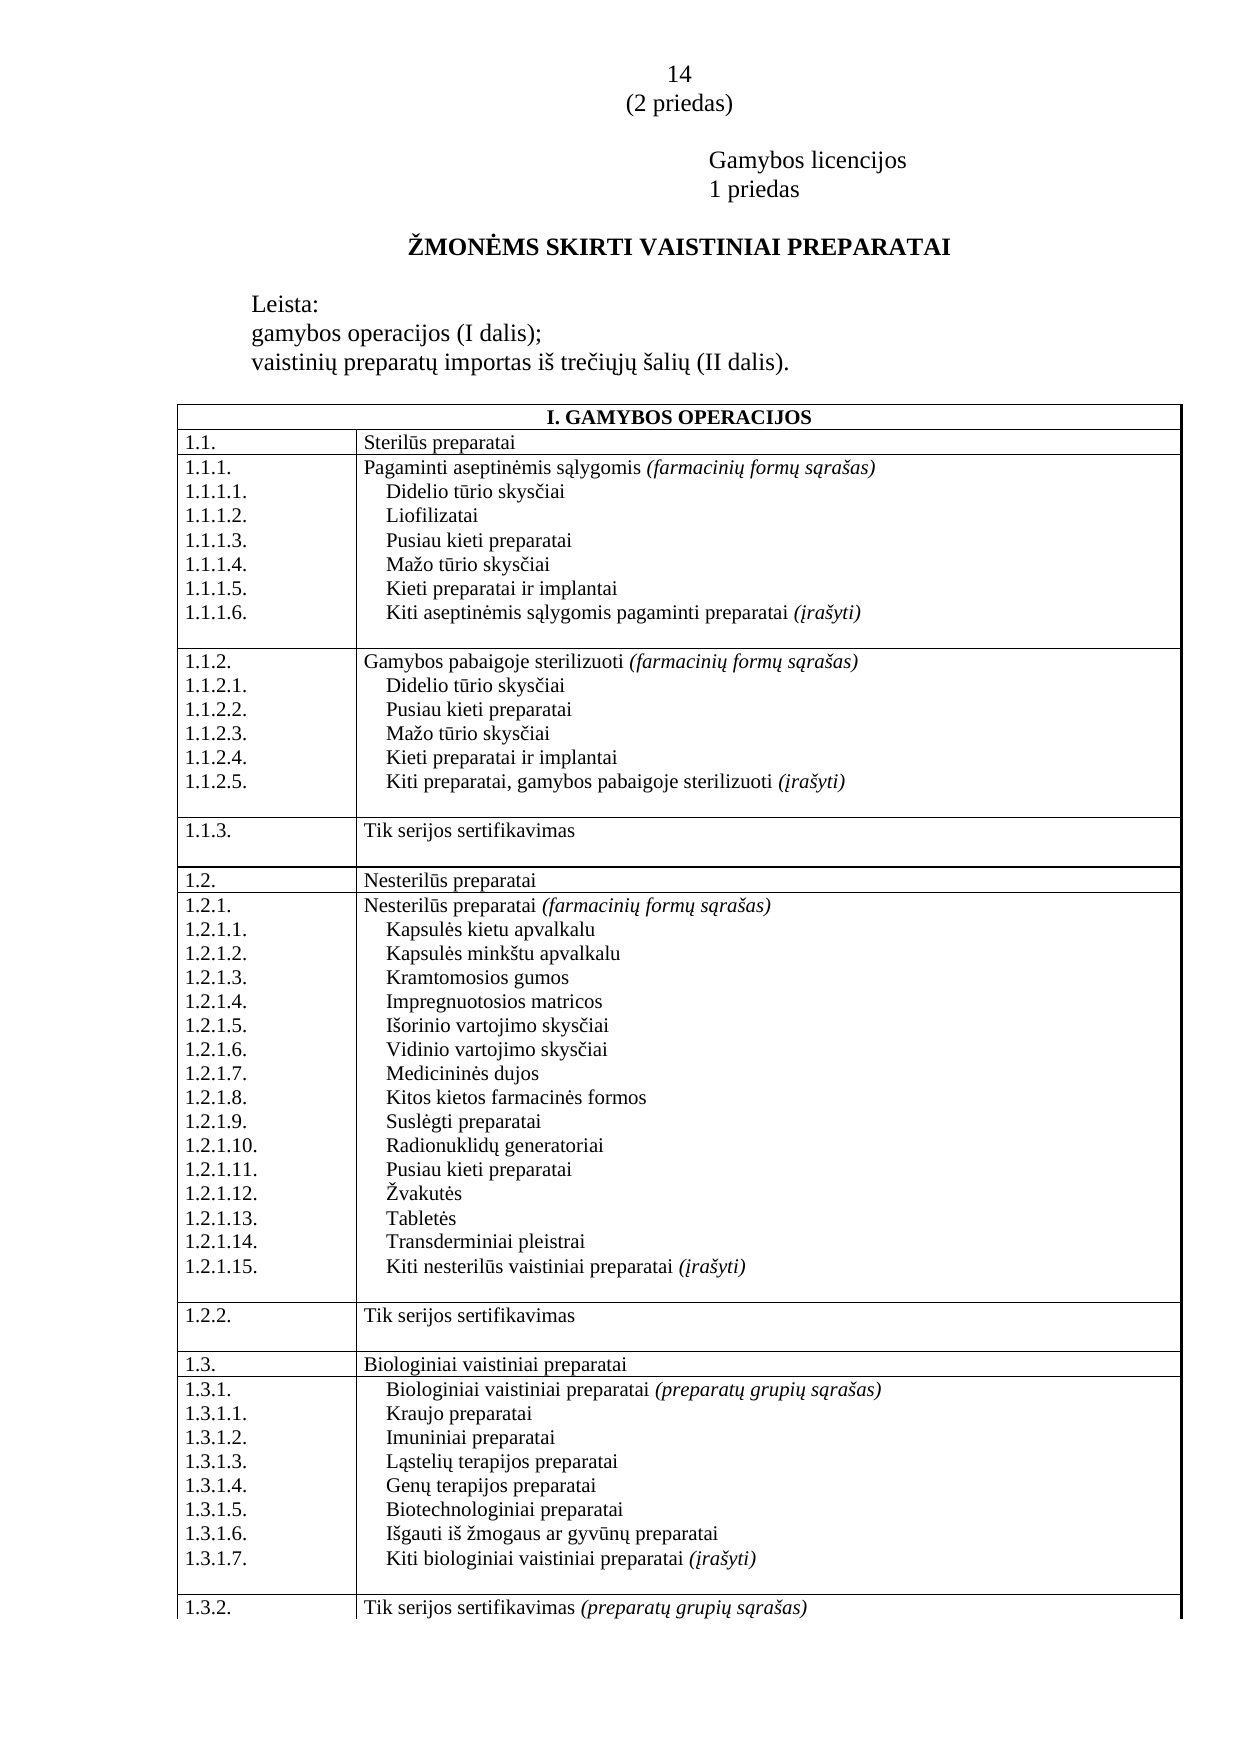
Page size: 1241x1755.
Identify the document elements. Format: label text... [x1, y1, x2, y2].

table_cell 1.1.2.5. [178, 769, 356, 817]
table_cell 1.3. [178, 1352, 356, 1376]
table_cell 1.2.1.6. [178, 1037, 356, 1061]
table_cell 1.2. [178, 868, 356, 892]
table_cell Gamybos pabaigoje sterilizuoti (farmacinių formų sąrašas) [357, 649, 1180, 673]
table_cell Pusiau kieti preparatai [357, 528, 1180, 552]
text Leista: [177, 289, 1181, 318]
table_cell Kiti preparatai, gamybos pabaigoje sterilizuoti (įrašyti) [357, 769, 1180, 817]
table_cell Suslėgti preparatai [357, 1109, 1180, 1133]
table_cell Tik serijos sertifikavimas [357, 818, 1180, 866]
table_cell 1.2.1.7. [178, 1061, 356, 1085]
table_cell 1.1.2.4. [178, 745, 356, 769]
table_cell 1.2.1.4. [178, 989, 356, 1013]
table_cell Didelio tūrio skysčiai [357, 673, 1180, 697]
table_cell Transderminiai pleistrai [357, 1230, 1180, 1253]
table_cell 1.2.1.11. [178, 1157, 356, 1181]
table_cell Išorinio vartojimo skysčiai [357, 1013, 1180, 1037]
table_cell Pagaminti aseptinėmis sąlygomis (farmacinių formų sąrašas) [357, 455, 1180, 479]
table_cell Žvakutės [357, 1181, 1180, 1205]
table_cell 1.3.1.2. [178, 1425, 356, 1449]
table_cell 1.1.3. [178, 818, 356, 866]
table_cell Pusiau kieti preparatai [357, 1157, 1180, 1181]
table_cell Mažo tūrio skysčiai [357, 721, 1180, 745]
table_cell Kiti nesterilūs vaistiniai preparatai (įrašyti) [357, 1254, 1180, 1302]
text 1 priedas [177, 174, 1181, 203]
table_cell Nesterilūs preparatai (farmacinių formų sąrašas) [357, 893, 1180, 917]
table_cell Biotechnologiniai preparatai [357, 1497, 1180, 1521]
table_cell 1.3.1.4. [178, 1473, 356, 1497]
table_cell Išgauti iš žmogaus ar gyvūnų preparatai [357, 1521, 1180, 1545]
table_cell 1.3.1.6. [178, 1521, 356, 1545]
table_cell 1.3.1.1. [178, 1401, 356, 1425]
table_cell 1.1.1.4. [178, 552, 356, 576]
table_cell 1.2.1.5. [178, 1013, 356, 1037]
table_cell Kapsulės kietu apvalkalu [357, 917, 1180, 941]
table_cell Pusiau kieti preparatai [357, 697, 1180, 721]
text Žmonėms skirti vaistiniai preparatai [177, 232, 1181, 260]
table_cell Genų terapijos preparatai [357, 1473, 1180, 1497]
table_cell 1.2.1.1. [178, 917, 356, 941]
table_cell Liofilizatai [357, 504, 1180, 527]
table_cell 1.3.2. [178, 1595, 356, 1619]
table_cell 1.1.2. [178, 649, 356, 673]
table_cell Kiti biologiniai vaistiniai preparatai (įrašyti) [357, 1545, 1180, 1593]
table_cell 1.2.2. [178, 1303, 356, 1351]
table_cell 1.2.1.8. [178, 1085, 356, 1109]
table_cell 1.3.1.7. [178, 1545, 356, 1593]
table_cell 1.1.1.1. [178, 479, 356, 503]
table_cell Sterilūs preparatai [357, 430, 1180, 454]
table_cell 1.2.1. [178, 893, 356, 917]
table_cell 1.2.1.2. [178, 941, 356, 965]
table_header I. Gamybos operacijos [178, 405, 1180, 429]
table_cell Kiti aseptinėmis sąlygomis pagaminti preparatai (įrašyti) [357, 600, 1180, 648]
table_cell 1.2.1.15. [178, 1254, 356, 1302]
table_cell 1.2.1.9. [178, 1109, 356, 1133]
table_cell Tik serijos sertifikavimas [357, 1303, 1180, 1351]
table_cell 1.1.1.5. [178, 576, 356, 600]
text vaistinių preparatų importas iš trečiųjų šalių (II dalis). [177, 347, 1181, 375]
table_cell Didelio tūrio skysčiai [357, 479, 1180, 503]
table_cell 1.2.1.13. [178, 1205, 356, 1229]
text gamybos operacijos (I dalis); [177, 318, 1181, 347]
table_cell Impregnuotosios matricos [357, 989, 1180, 1013]
table_cell Kapsulės minkštu apvalkalu [357, 941, 1180, 965]
table_cell Vidinio vartojimo skysčiai [357, 1037, 1180, 1061]
table_cell 1.1.1.6. [178, 600, 356, 648]
table_cell 1.2.1.14. [178, 1230, 356, 1253]
table_cell Nesterilūs preparatai [357, 868, 1180, 892]
table_cell Mažo tūrio skysčiai [357, 552, 1180, 576]
table_cell Kieti preparatai ir implantai [357, 576, 1180, 600]
table_cell 1.1.2.1. [178, 673, 356, 697]
table_cell Medicininės dujos [357, 1061, 1180, 1085]
table_cell 1.3.1.3. [178, 1449, 356, 1473]
table_cell Kramtomosios gumos [357, 965, 1180, 989]
table_cell Biologiniai vaistiniai preparatai [357, 1352, 1180, 1376]
table_cell 1.3.1. [178, 1377, 356, 1401]
table_cell Kraujo preparatai [357, 1401, 1180, 1425]
text Gamybos licencijos [177, 145, 1181, 174]
table_cell 1.1.2.2. [178, 697, 356, 721]
table_cell Tabletės [357, 1205, 1180, 1229]
table_cell Tik serijos sertifikavimas (preparatų grupių sąrašas) [357, 1595, 1180, 1619]
table_cell 1.2.1.12. [178, 1181, 356, 1205]
table_cell 1.1.1.2. [178, 504, 356, 527]
table_cell Kieti preparatai ir implantai [357, 745, 1180, 769]
table_cell 1.1.2.3. [178, 721, 356, 745]
table_cell Kitos kietos farmacinės formos [357, 1085, 1180, 1109]
table_cell 1.1. [178, 430, 356, 454]
table_cell 1.2.1.10. [178, 1133, 356, 1157]
table_cell Imuniniai preparatai [357, 1425, 1180, 1449]
table_cell Radionuklidų generatoriai [357, 1133, 1180, 1157]
table_cell 1.3.1.5. [178, 1497, 356, 1521]
table_cell Biologiniai vaistiniai preparatai (preparatų grupių sąrašas) [357, 1377, 1180, 1401]
table_cell 1.2.1.3. [178, 965, 356, 989]
table_cell 1.1.1.3. [178, 528, 356, 552]
table_cell 1.1.1. [178, 455, 356, 479]
table_cell Ląstelių terapijos preparatai [357, 1449, 1180, 1473]
